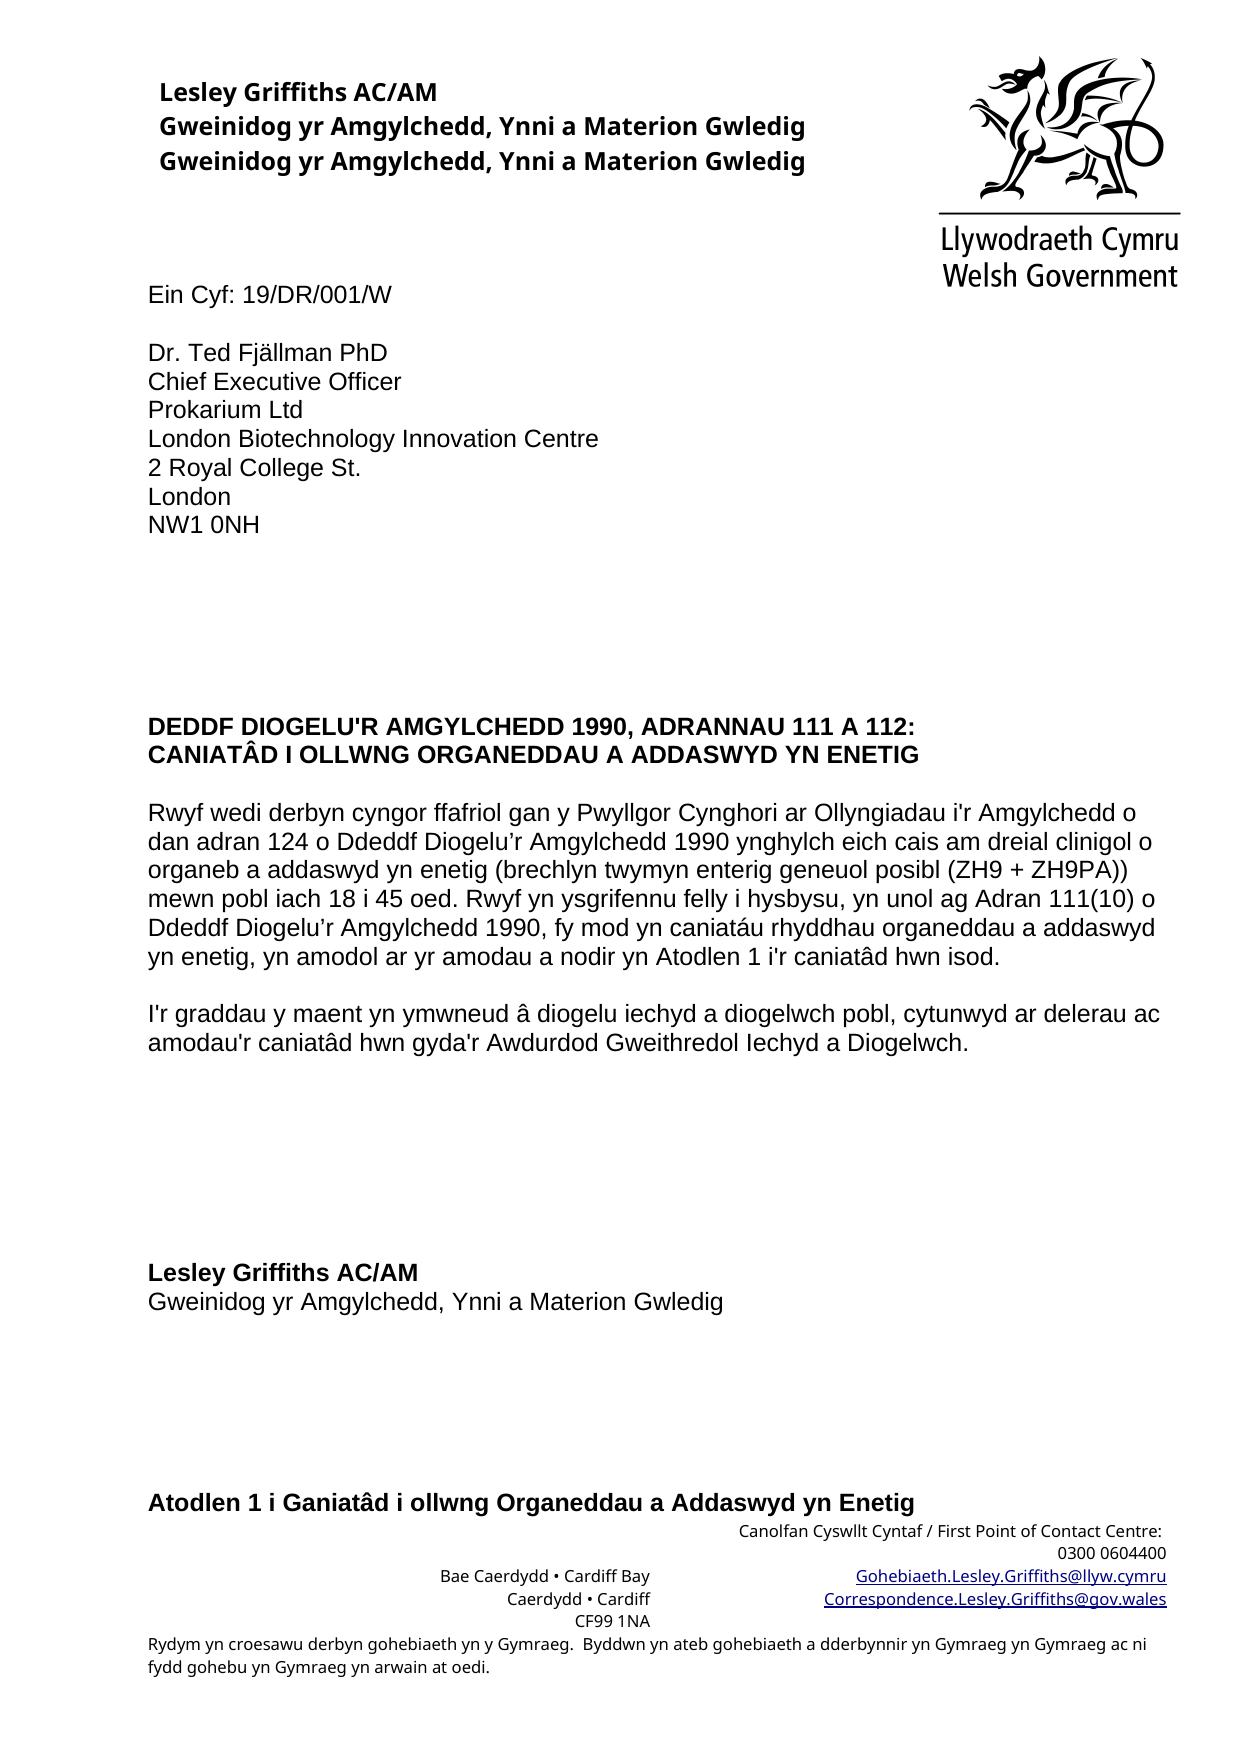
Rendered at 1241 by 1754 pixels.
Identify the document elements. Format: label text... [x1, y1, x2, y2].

text Prokarium Ltd [148, 395, 1166, 424]
text I'r graddau y maent yn ymwneud â diogelu iechyd a diogelwch pobl, cytunwyd ar delerau ac amodau'r caniatâd hwn gyda'r Awdurdod Gweithredol Iechyd a Diogelwch. [148, 999, 1166, 1057]
text DEDDF DIOGELU'R AMGYLCHEDD 1990, ADRANNAU 111 A 112: [148, 712, 1166, 740]
text Atodlen 1 i Ganiatâd i ollwng Organeddau a Addaswyd yn Enetig [148, 1488, 1166, 1517]
text Lesley Griffiths AC/AM [148, 1258, 1166, 1287]
text NW1 0NH [148, 510, 1166, 539]
text CANIATÂD I OLLWNG ORGANEDDAU A ADDASWYD YN ENETIG [148, 740, 1166, 769]
text Chief Executive Officer [148, 367, 1166, 395]
text 2 Royal College St. [148, 453, 1166, 482]
text Rwyf wedi derbyn cyngor ffafriol gan y Pwyllgor Cynghori ar Ollyngiadau i'r Amgylchedd o dan adran 124 o Ddeddf Diogelu’r Amgylchedd 1990 ynghylch eich cais am dreial clinigol o organeb a addaswyd yn enetig (brechlyn twymyn enterig geneuol posibl (ZH9 + ZH9PA)) mewn pobl iach 18 i 45 oed. Rwyf yn ysgrifennu felly i hysbysu, yn unol ag Adran 111(10) o Ddeddf Diogelu’r Amgylchedd 1990, fy mod yn caniatáu rhyddhau organeddau a addaswyd yn enetig, yn amodol ar yr amodau a nodir yn Atodlen 1 i'r caniatâd hwn isod. [148, 798, 1166, 970]
text Gweinidog yr Amgylchedd, Ynni a Materion Gwledig [148, 1287, 1166, 1315]
text London Biotechnology Innovation Centre [148, 424, 1166, 453]
text Dr. Ted Fjällman PhD [148, 338, 1166, 367]
text Ein Cyf: 19/DR/001/W [148, 280, 1166, 309]
text London [148, 482, 1166, 510]
